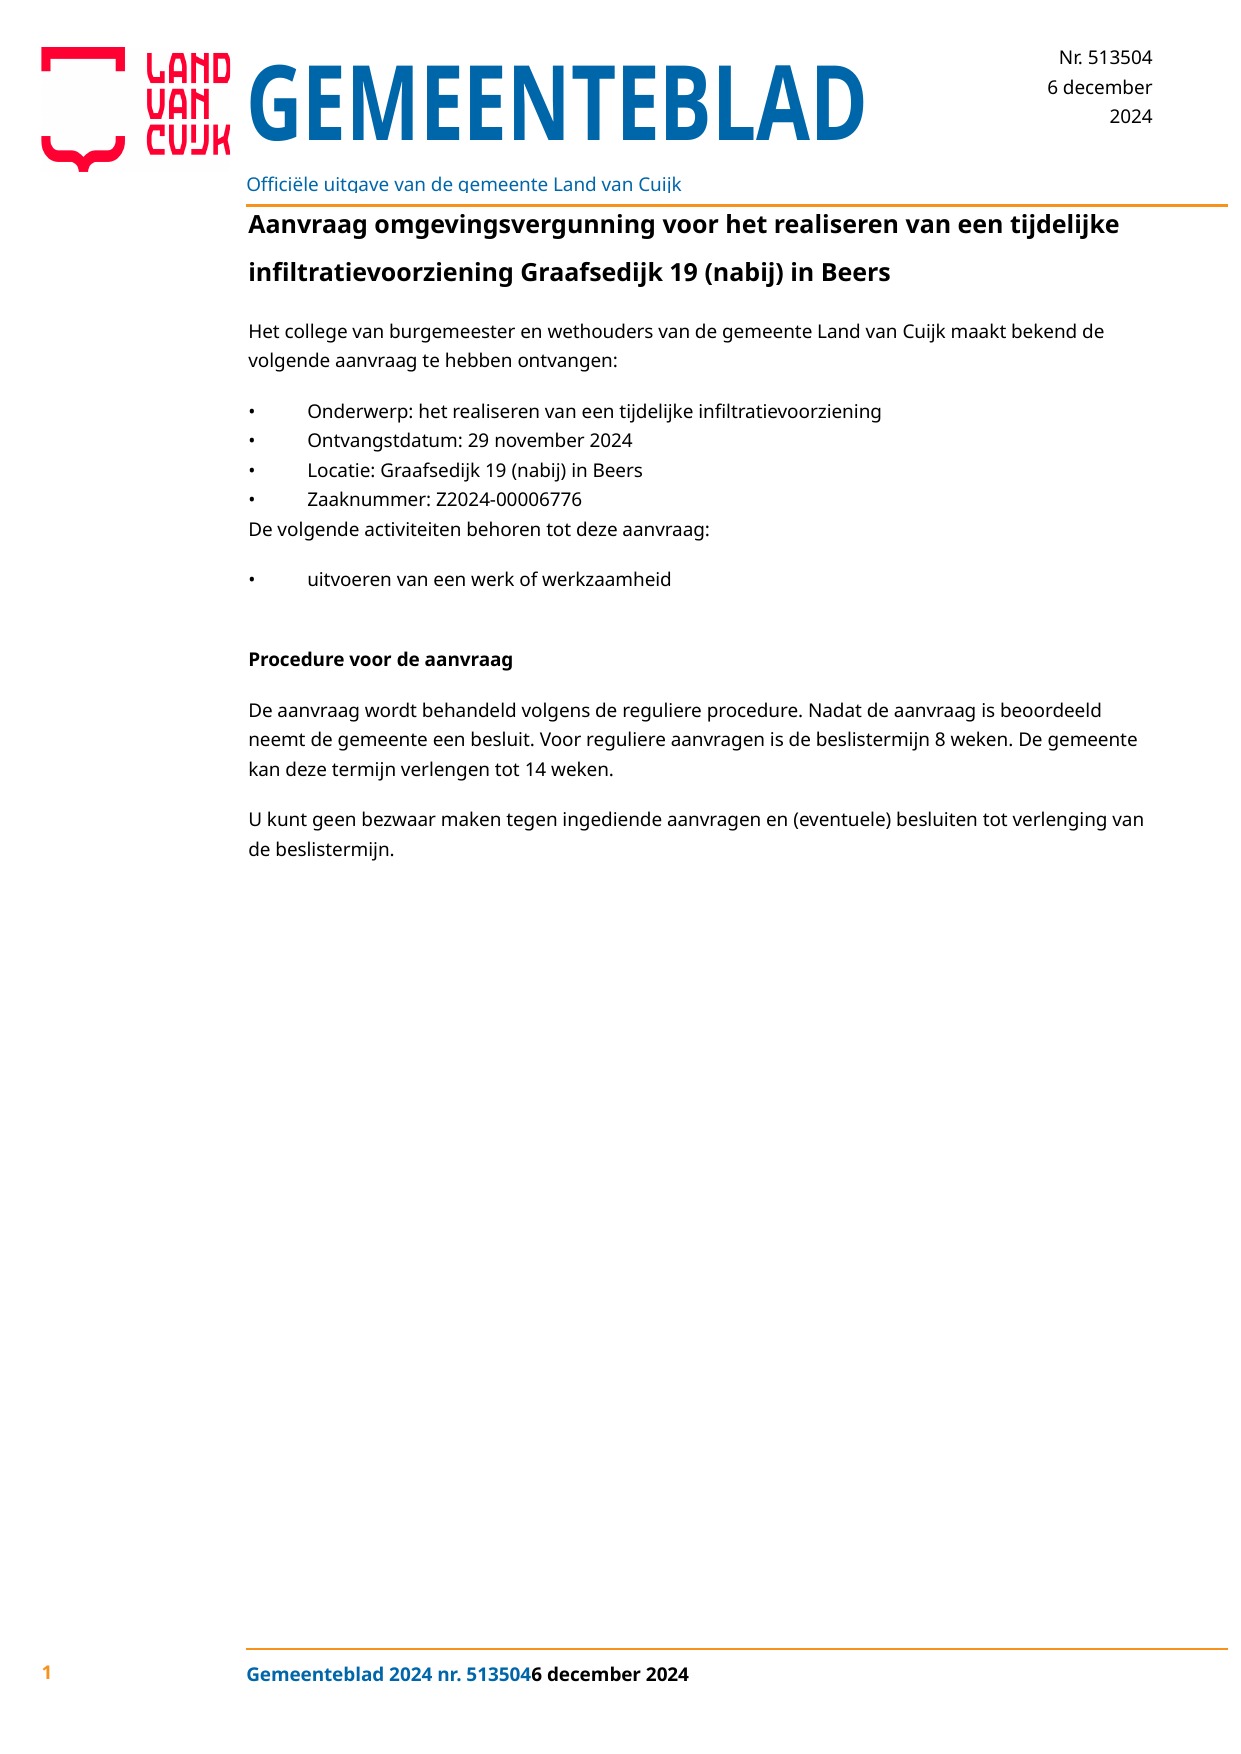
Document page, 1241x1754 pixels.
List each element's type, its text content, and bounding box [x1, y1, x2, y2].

list uitvoeren van een werk of werkzaamheid [248, 567, 1152, 592]
list Locatie: Graafsedijk 19 (nabij) in Beers [248, 457, 1152, 483]
text U kunt geen bezwaar maken tegen ingediende aanvragen en (eventuele) besluiten tot verlenging van de beslistermijn. [248, 807, 1152, 862]
text Procedure voor de aanvraag [248, 647, 1152, 672]
text Aanvraag omgevingsvergunning voor het realiseren van een tijdelijke infiltratievoorziening Graafsedijk 19 (nabij) in Beers [248, 207, 1152, 288]
list Ontvangstdatum: 29 november 2024 [248, 427, 1152, 453]
text De volgende activiteiten behoren tot deze aanvraag: [248, 516, 1152, 542]
text De aanvraag wordt behandeld volgens de reguliere procedure. Nadat de aanvraag is beoordeeld neemt de gemeente een besluit. Voor reguliere aanvragen is de beslistermijn 8 weken. De gemeente kan deze termijn verlengen tot 14 weken. [248, 697, 1152, 782]
list Onderwerp: het realiseren van een tijdelijke infiltratievoorziening [248, 398, 1152, 424]
text Het college van burgemeester en wethouders van de gemeente Land van Cuijk maakt bekend de volgende aanvraag te hebben ontvangen: [248, 318, 1152, 373]
picture [41, 47, 231, 172]
list Zaaknummer: Z2024-00006776 [248, 487, 1152, 512]
